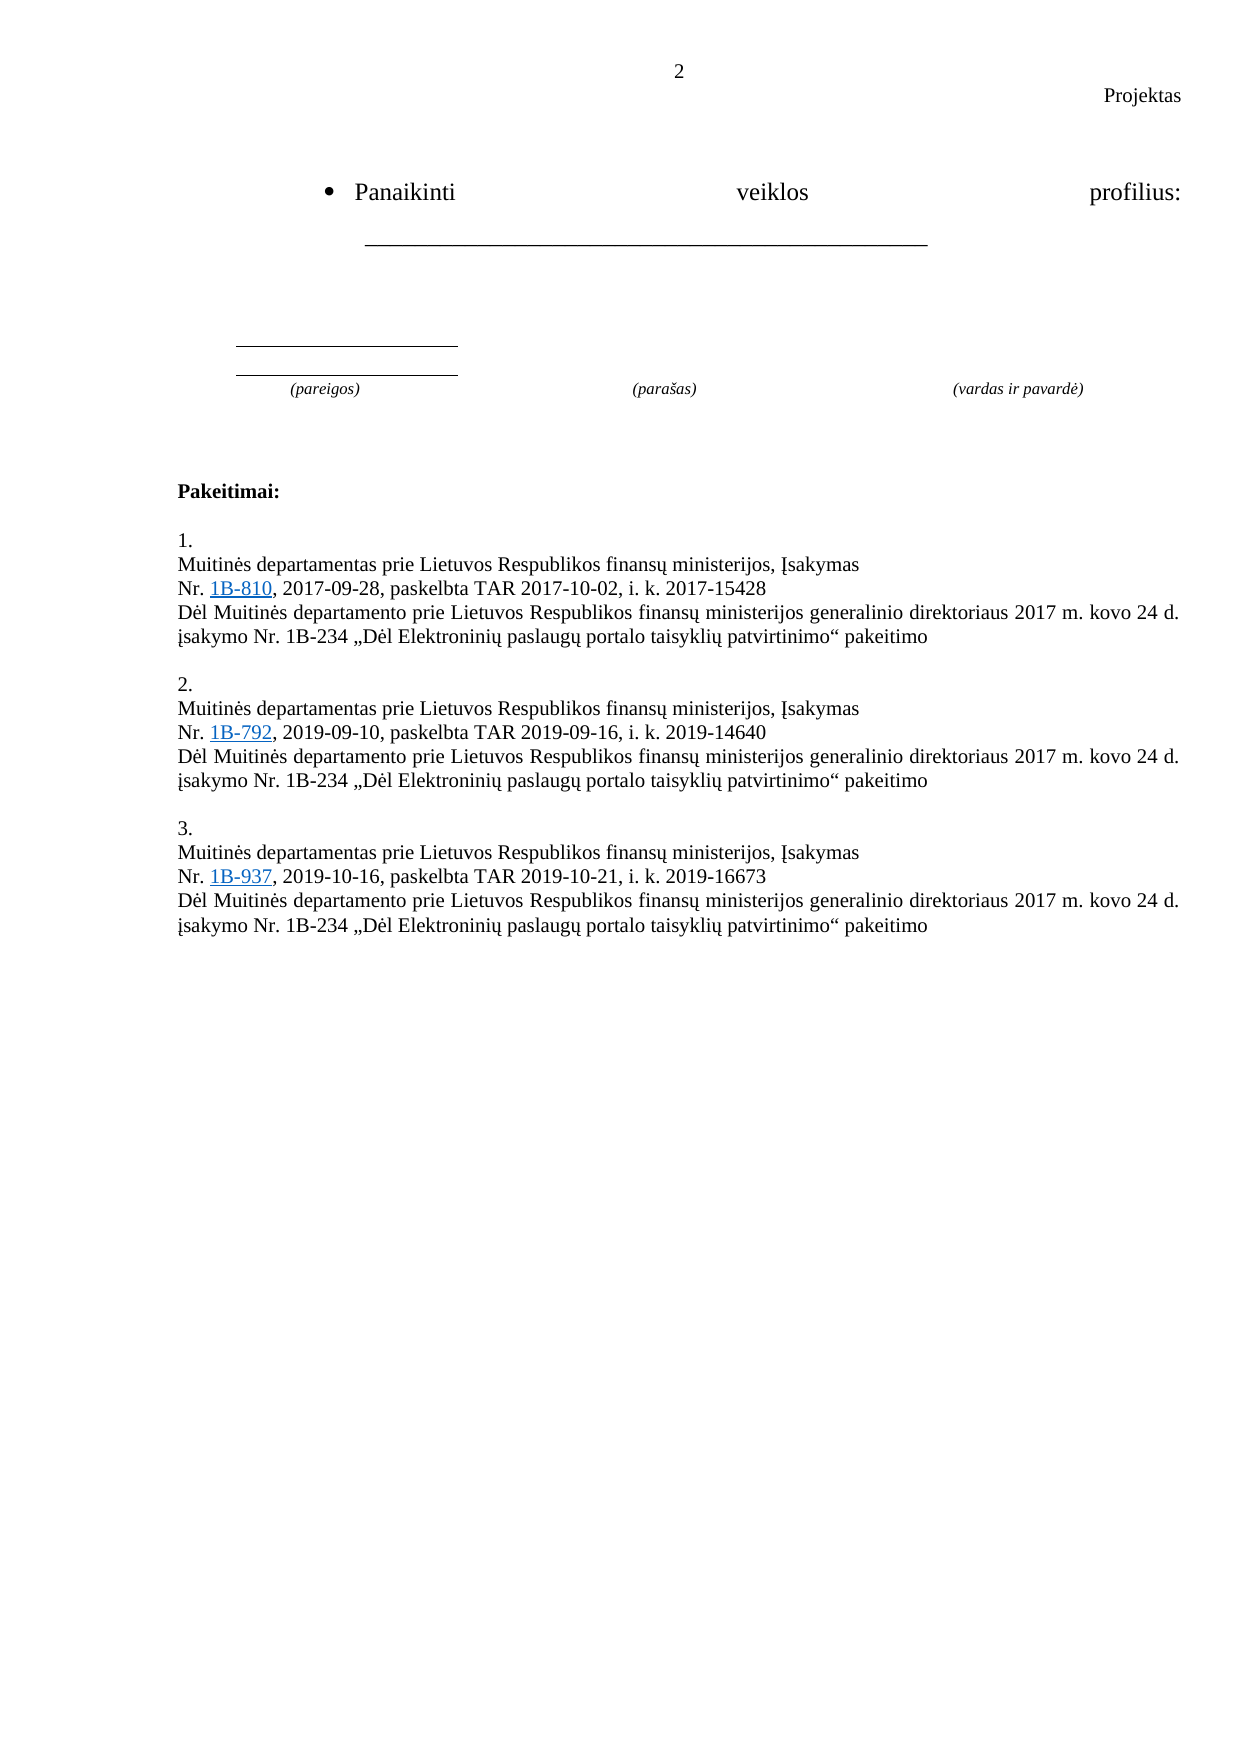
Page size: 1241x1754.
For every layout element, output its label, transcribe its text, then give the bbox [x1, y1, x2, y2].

text  Panaikinti veiklos profilius: _____________________________________________ [325, 177, 1181, 249]
text Nr. 1B-792, 2019-09-10, paskelbta TAR 2019-09-16, i. k. 2019-14640 [177, 720, 1181, 744]
text 1. [177, 527, 1181, 552]
text 3. [177, 816, 1181, 840]
text 2. [177, 672, 1181, 696]
text Dėl Muitinės departamento prie Lietuvos Respublikos finansų ministerijos generalinio direktoriaus 2017 m. kovo 24 d. įsakymo Nr. 1B-234 „Dėl Elektroninių paslaugų portalo taisyklių patvirtinimo“ pakeitimo [177, 744, 1181, 792]
text Dėl Muitinės departamento prie Lietuvos Respublikos finansų ministerijos generalinio direktoriaus 2017 m. kovo 24 d. įsakymo Nr. 1B-234 „Dėl Elektroninių paslaugų portalo taisyklių patvirtinimo“ pakeitimo [177, 888, 1181, 937]
text Muitinės departamentas prie Lietuvos Respublikos finansų ministerijos, Įsakymas [177, 552, 1181, 576]
text Nr. 1B-937, 2019-10-16, paskelbta TAR 2019-10-21, i. k. 2019-16673 [177, 864, 1181, 888]
text (pareigos) (parašas) (vardas ir pavardė) [177, 378, 1167, 398]
text Dėl Muitinės departamento prie Lietuvos Respublikos finansų ministerijos generalinio direktoriaus 2017 m. kovo 24 d. įsakymo Nr. 1B-234 „Dėl Elektroninių paslaugų portalo taisyklių patvirtinimo“ pakeitimo [177, 600, 1181, 648]
text Pakeitimai: [177, 479, 1181, 503]
text Muitinės departamentas prie Lietuvos Respublikos finansų ministerijos, Įsakymas [177, 696, 1181, 720]
text Muitinės departamentas prie Lietuvos Respublikos finansų ministerijos, Įsakymas [177, 840, 1181, 864]
text Nr. 1B-810, 2017-09-28, paskelbta TAR 2017-10-02, i. k. 2017-15428 [177, 576, 1181, 600]
